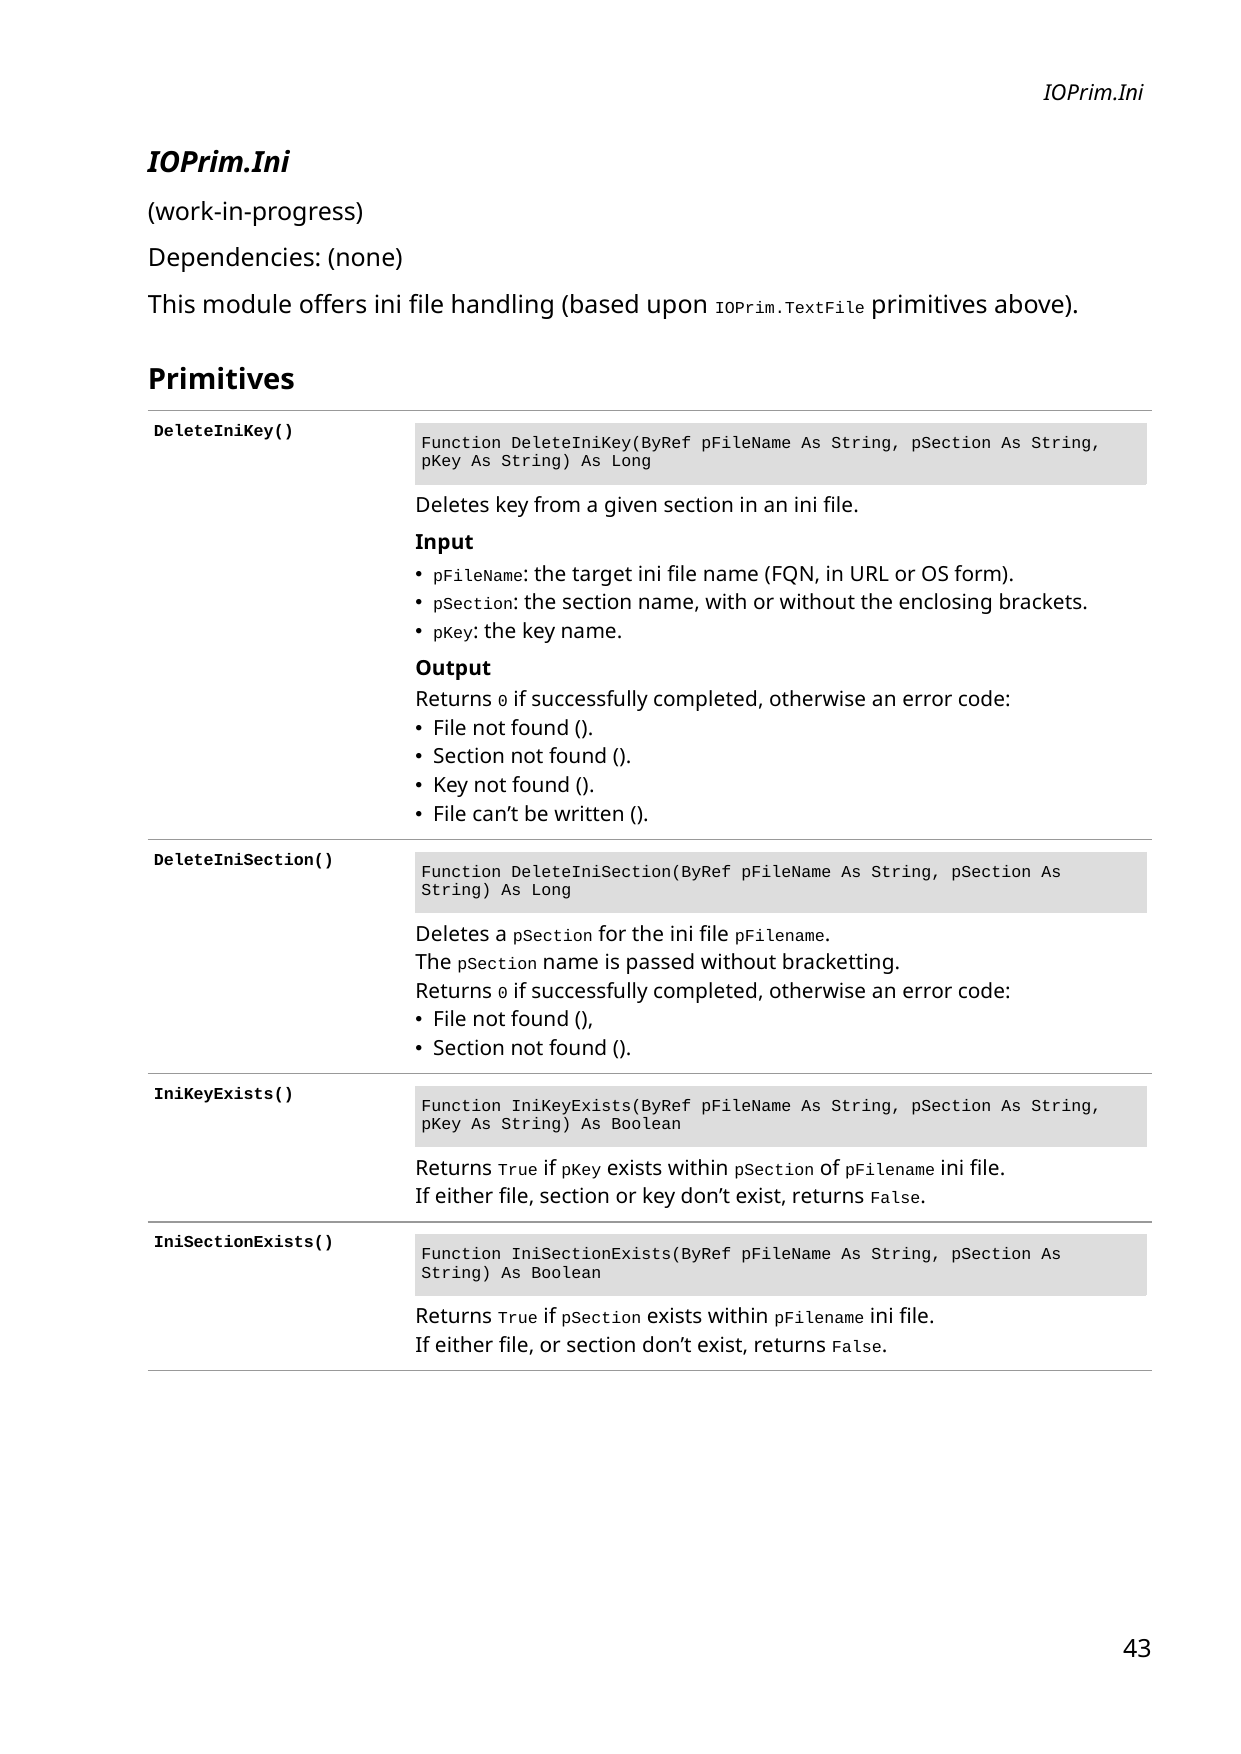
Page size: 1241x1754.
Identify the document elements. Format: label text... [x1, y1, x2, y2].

table_cell DeleteIniSection() [148, 840, 409, 1073]
table_cell IniKeyExists() [148, 1074, 409, 1221]
subtitle IOPrim.Ini [148, 142, 1152, 181]
subtitle Primitives [148, 358, 1152, 397]
table_cell IniSectionExists() [148, 1223, 409, 1370]
table_cell Function DeleteIniSection(ByRef pFileName As String, pSection As String) As Long Deletes a pSection for the ini file pFilename. The pSection name is passed without bracketting. Returns 0 if successfully completed, otherwise an error code: File not found (), Section not found (). [409, 840, 1152, 1073]
table_header Function DeleteIniKey(ByRef pFileName As String, pSection As String, pKey As String) As Long Deletes key from a given section in an ini file. Input pFileName: the target ini file name (FQN, in URL or OS form). pSection: the section name, with or without the enclosing brackets. pKey: the key name. Output Returns 0 if successfully completed, otherwise an error code: File not found (). Section not found (). Key not found (). File can’t be written (). [409, 411, 1152, 839]
text This module offers ini file handling (based upon IOPrim.TextFile primitives above). [148, 287, 1152, 321]
table_cell Function IniSectionExists(ByRef pFileName As String, pSection As String) As Boolean Returns True if pSection exists within pFilename ini file. If either file, or section don’t exist, returns False. [409, 1223, 1152, 1370]
text (work-in-progress) [148, 194, 1152, 228]
text Dependencies: (none) [148, 240, 1152, 274]
table_header DeleteIniKey() [148, 411, 409, 839]
table_cell Function IniKeyExists(ByRef pFileName As String, pSection As String, pKey As String) As Boolean Returns True if pKey exists within pSection of pFilename ini file. If either file, section or key don’t exist, returns False. [409, 1074, 1152, 1221]
